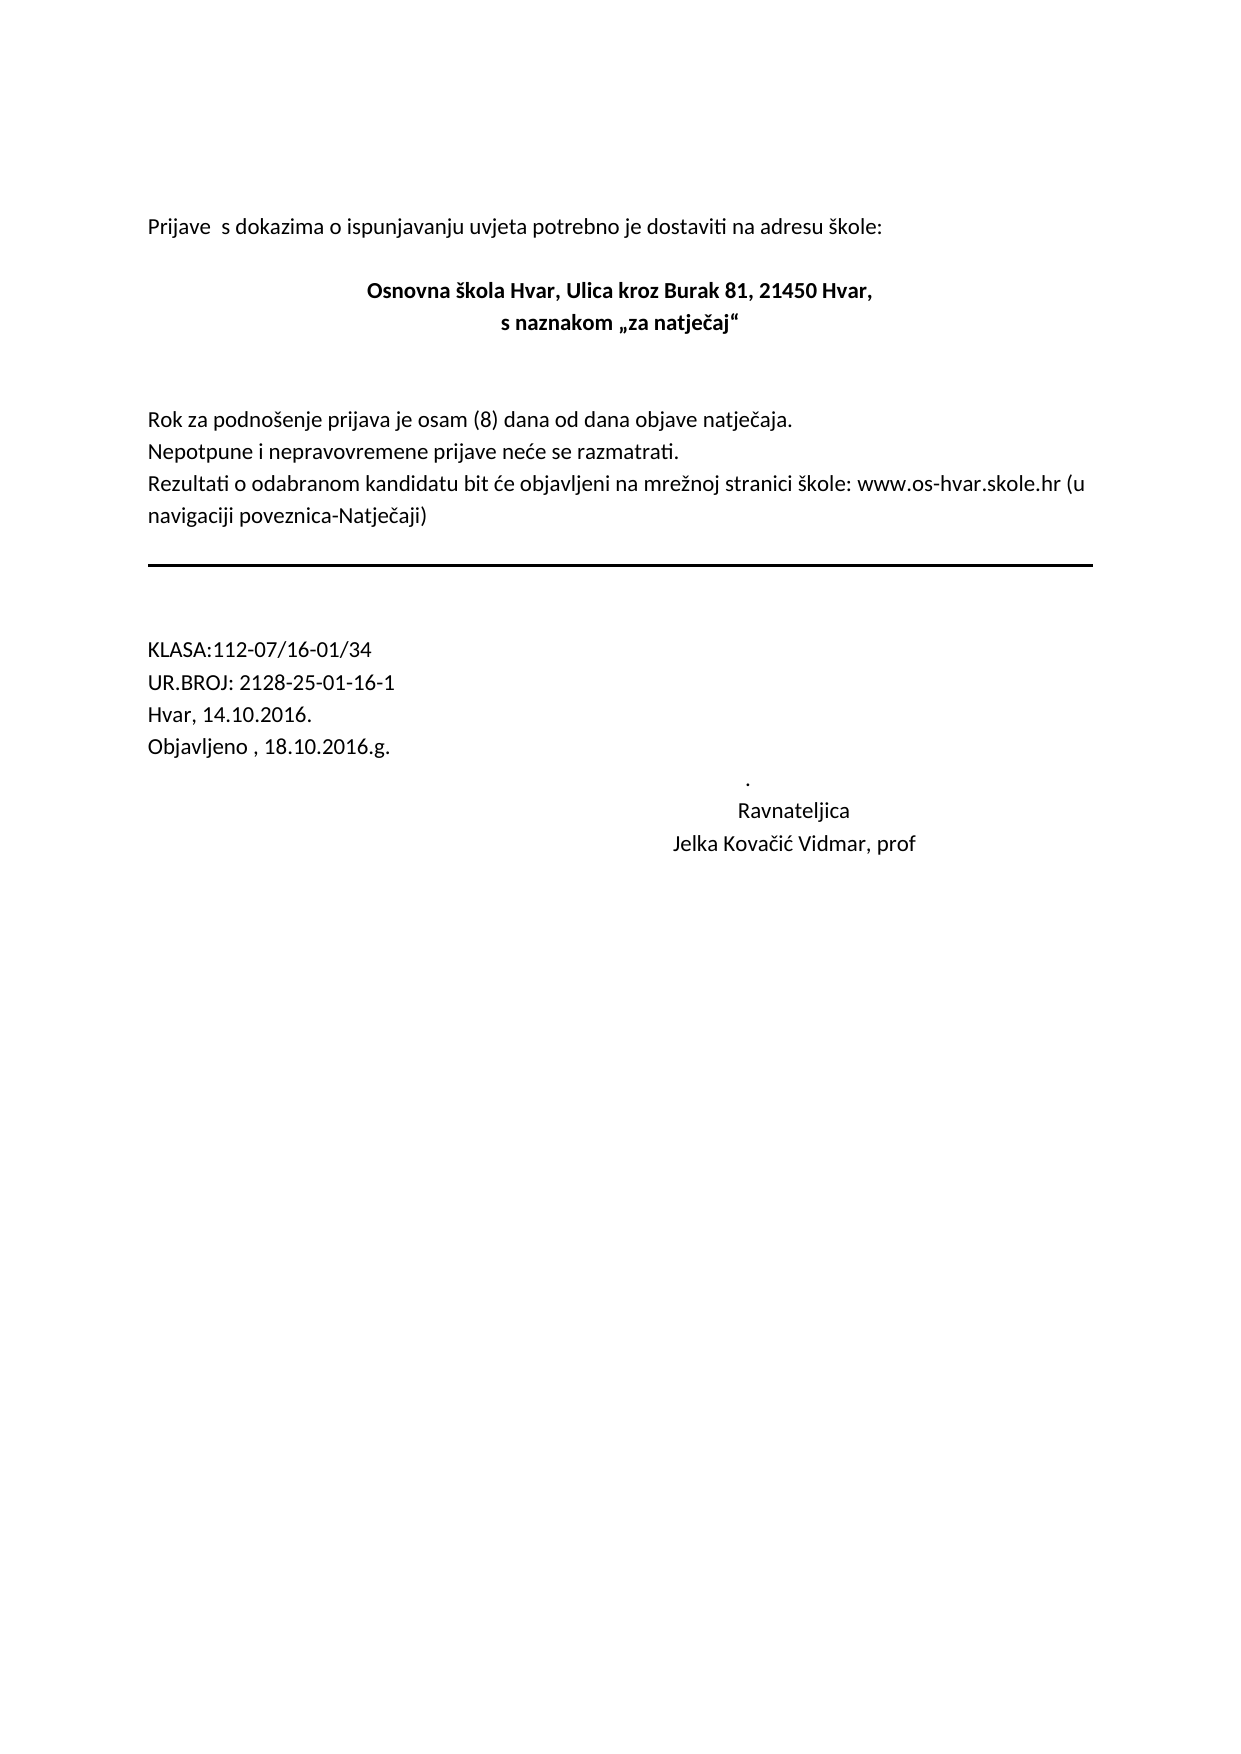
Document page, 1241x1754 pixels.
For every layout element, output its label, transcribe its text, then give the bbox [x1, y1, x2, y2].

text Rok za podnošenje prijava je osam (8) dana od dana objave natječaja. [148, 405, 1093, 433]
text UR.BROJ: 2128-25-01-16-1 [148, 668, 1093, 696]
text Rezultati o odabranom kandidatu bit će objavljeni na mrežnoj stranici škole: www.os-hvar.skole.hr (u [148, 469, 1093, 497]
text Ravnateljica [148, 797, 1093, 824]
text . [148, 764, 1093, 792]
text s naznakom „za natječaj“ [148, 308, 1093, 337]
text Hvar, 14.10.2016. [148, 700, 1093, 728]
text Prijave s dokazima o ispunjavanju uvjeta potrebno je dostaviti na adresu škole: [148, 212, 1093, 240]
text KLASA:112-07/16-01/34 [148, 636, 1093, 664]
text Osnovna škola Hvar, Ulica kroz Burak 81, 21450 Hvar, [148, 276, 1093, 304]
text navigaciji poveznica-Natječaji) [148, 502, 1093, 530]
text Jelka Kovačić Vidmar, prof [148, 829, 1093, 857]
text Objavljeno , 18.10.2016.g. [148, 732, 1093, 760]
text Nepotpune i nepravovremene prijave neće se razmatrati. [148, 437, 1093, 465]
